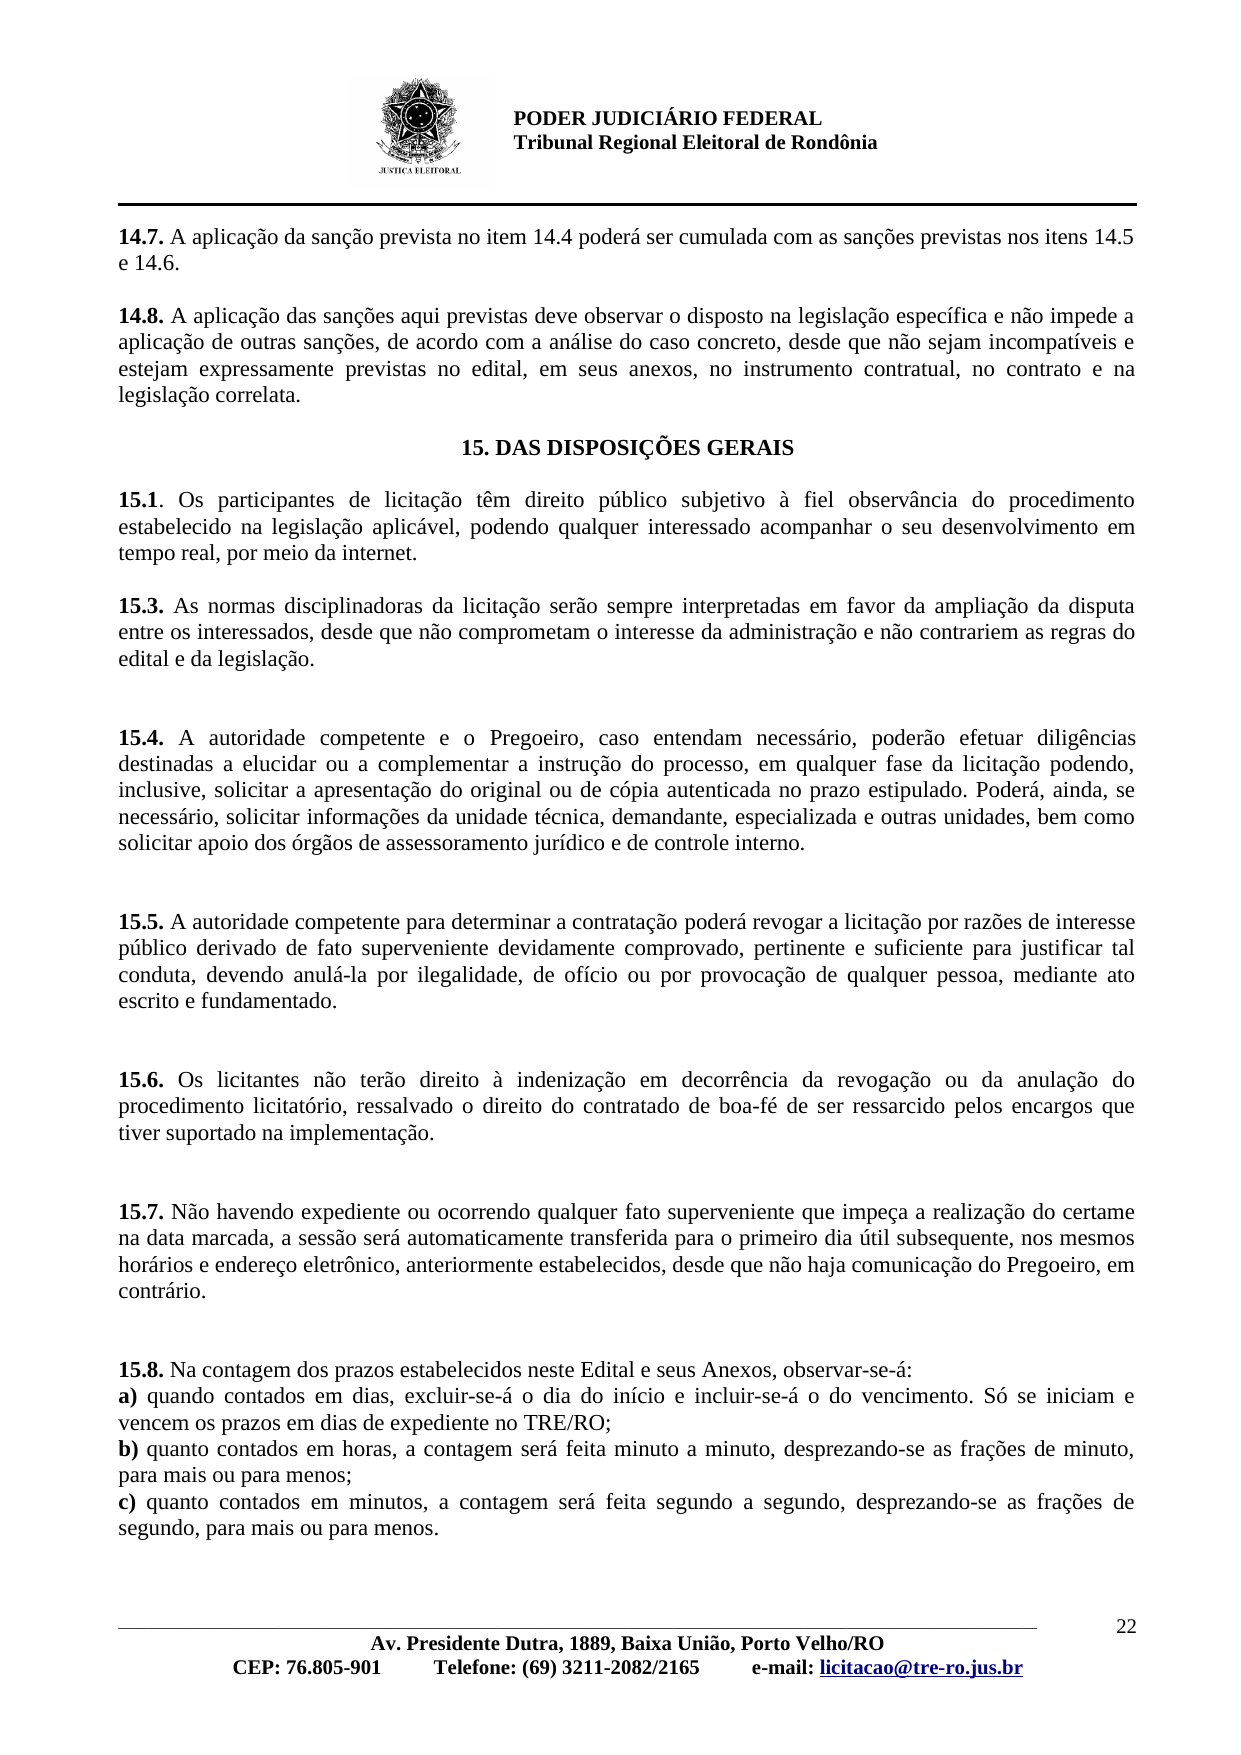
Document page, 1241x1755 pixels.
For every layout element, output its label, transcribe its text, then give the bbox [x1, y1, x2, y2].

text 15.7. Não havendo expediente ou ocorrendo qualquer fato superveniente que impeça a realização do certame na data marcada, a sessão será automaticamente transferida para o primeiro dia útil subsequente, nos mesmos horários e endereço eletrônico, anteriormente estabelecidos, desde que não haja comunicação do Pregoeiro, em contrário. [118, 1198, 1137, 1303]
text c) quanto contados em minutos, a contagem será feita segundo a segundo, desprezando-se as frações de segundo, para mais ou para menos. [118, 1488, 1137, 1541]
text 15.3. As normas disciplinadoras da licitação serão sempre interpretadas em favor da ampliação da disputa entre os interessados, desde que não comprometam o interesse da administração e não contrariem as regras do edital e da legislação. [118, 592, 1137, 671]
text 15.8. Na contagem dos prazos estabelecidos neste Edital e seus Anexos, observar-se-á: [118, 1356, 1137, 1382]
text 15.4. A autoridade competente e o Pregoeiro, caso entendam necessário, poderão efetuar diligências destinadas a elucidar ou a complementar a instrução do processo, em qualquer fase da licitação podendo, inclusive, solicitar a apresentação do original ou de cópia autenticada no prazo estipulado. Poderá, ainda, se necessário, solicitar informações da unidade técnica, demandante, especializada e outras unidades, bem como solicitar apoio dos órgãos de assessoramento jurídico e de controle interno. [118, 724, 1137, 855]
text 15.5. A autoridade competente para determinar a contratação poderá revogar a licitação por razões de interesse público derivado de fato superveniente devidamente comprovado, pertinente e suficiente para justificar tal conduta, devendo anulá-la por ilegalidade, de ofício ou por provocação de qualquer pessoa, mediante ato escrito e fundamentado. [118, 908, 1137, 1013]
text 15.6. Os licitantes não terão direito à indenização em decorrência da revogação ou da anulação do procedimento licitatório, ressalvado o direito do contratado de boa-fé de ser ressarcido pelos encargos que tiver suportado na implementação. [118, 1066, 1137, 1145]
text 14.7. A aplicação da sanção prevista no item 14.4 poderá ser cumulada com as sanções previstas nos itens 14.5 e 14.6. [118, 223, 1137, 276]
text 14.8. A aplicação das sanções aqui previstas deve observar o disposto na legislação específica e não impede a aplicação de outras sanções, de acordo com a análise do caso concreto, desde que não sejam incompatíveis e estejam expressamente previstas no edital, em seus anexos, no instrumento contratual, no contrato e na legislação correlata. [118, 302, 1137, 407]
subtitle 15. DAS DISPOSIÇÕES GERAIS [118, 434, 1137, 460]
text 15.1. Os participantes de licitação têm direito público subjetivo à fiel observância do procedimento estabelecido na legislação aplicável, podendo qualquer interessado acompanhar o seu desenvolvimento em tempo real, por meio da internet. [118, 486, 1137, 566]
text a) quando contados em dias, excluir-se-á o dia do início e incluir-se-á o do vencimento. Só se iniciam e vencem os prazos em dias de expediente no TRE/RO; [118, 1382, 1137, 1435]
text b) quanto contados em horas, a contagem será feita minuto a minuto, desprezando-se as frações de minuto, para mais ou para menos; [118, 1435, 1137, 1488]
